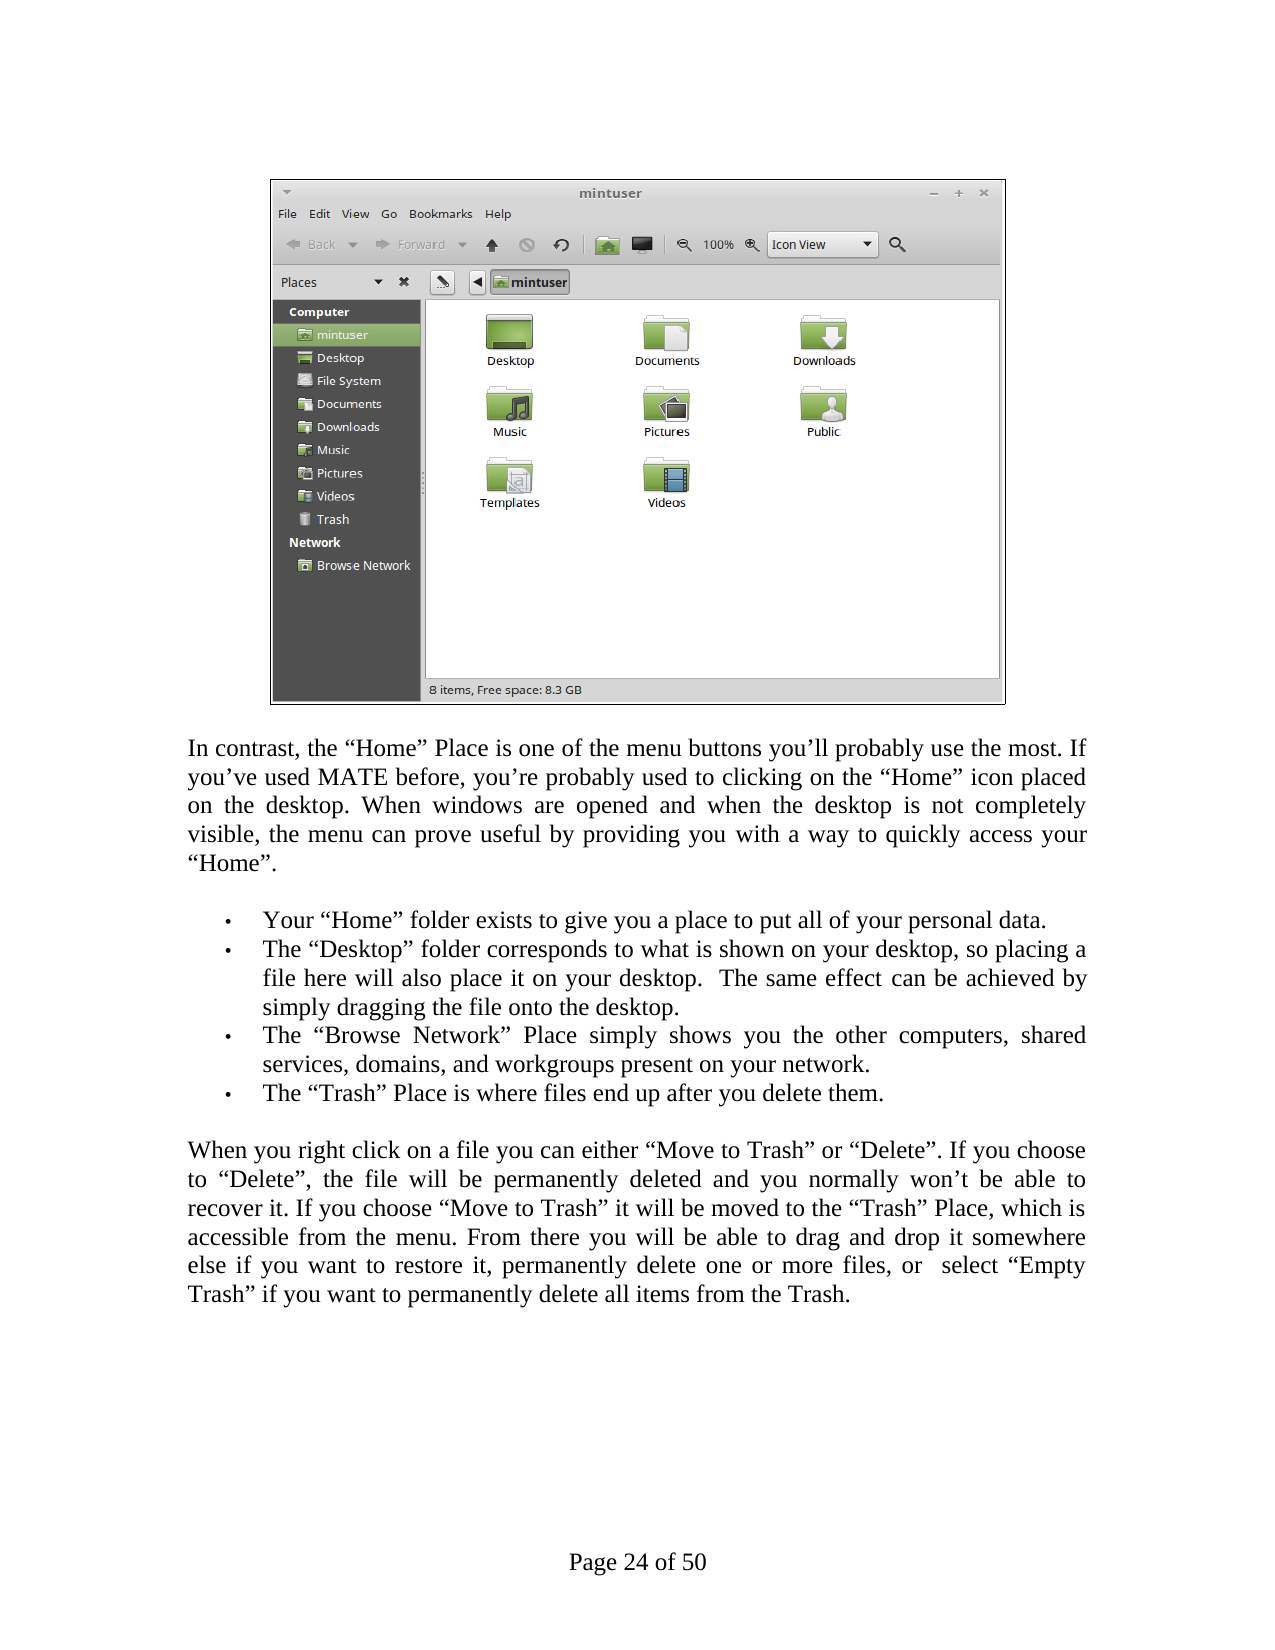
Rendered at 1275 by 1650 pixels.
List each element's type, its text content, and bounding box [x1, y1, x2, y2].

text When you right click on a file you can either “Move to Trash” or “Delete”. If you choose to “Delete”, the file will be permanently deleted and you normally won’t be able to recover it. If you choose “Move to Trash” it will be moved to the “Trash” Place, which is accessible from the menu. From there you will be able to drag and drop it somewhere else if you want to restore it, permanently delete one or more files, or select “Empty Trash” if you want to permanently delete all items from the Trash. [187, 1136, 1087, 1308]
picture [272, 181, 1003, 702]
list The “Browse Network” Place simply shows you the other computers, shared services, domains, and workgroups present on your network. [225, 1021, 1087, 1078]
text In contrast, the “Home” Place is one of the menu buttons you’ll probably use the most. If you’ve used MATE before, you’re probably used to clicking on the “Home” icon placed on the desktop. When windows are opened and when the desktop is not completely visible, the menu can prove useful by providing you with a way to quickly access your “Home”. [187, 733, 1087, 877]
list The “Desktop” folder corresponds to what is shown on your desktop, so placing a file here will also place it on your desktop. The same effect can be achieved by simply dragging the file onto the desktop. [225, 934, 1087, 1021]
list The “Trash” Place is where files end up after you delete them. [225, 1078, 1087, 1107]
list Your “Home” folder exists to give you a place to put all of your personal data. [225, 906, 1087, 934]
